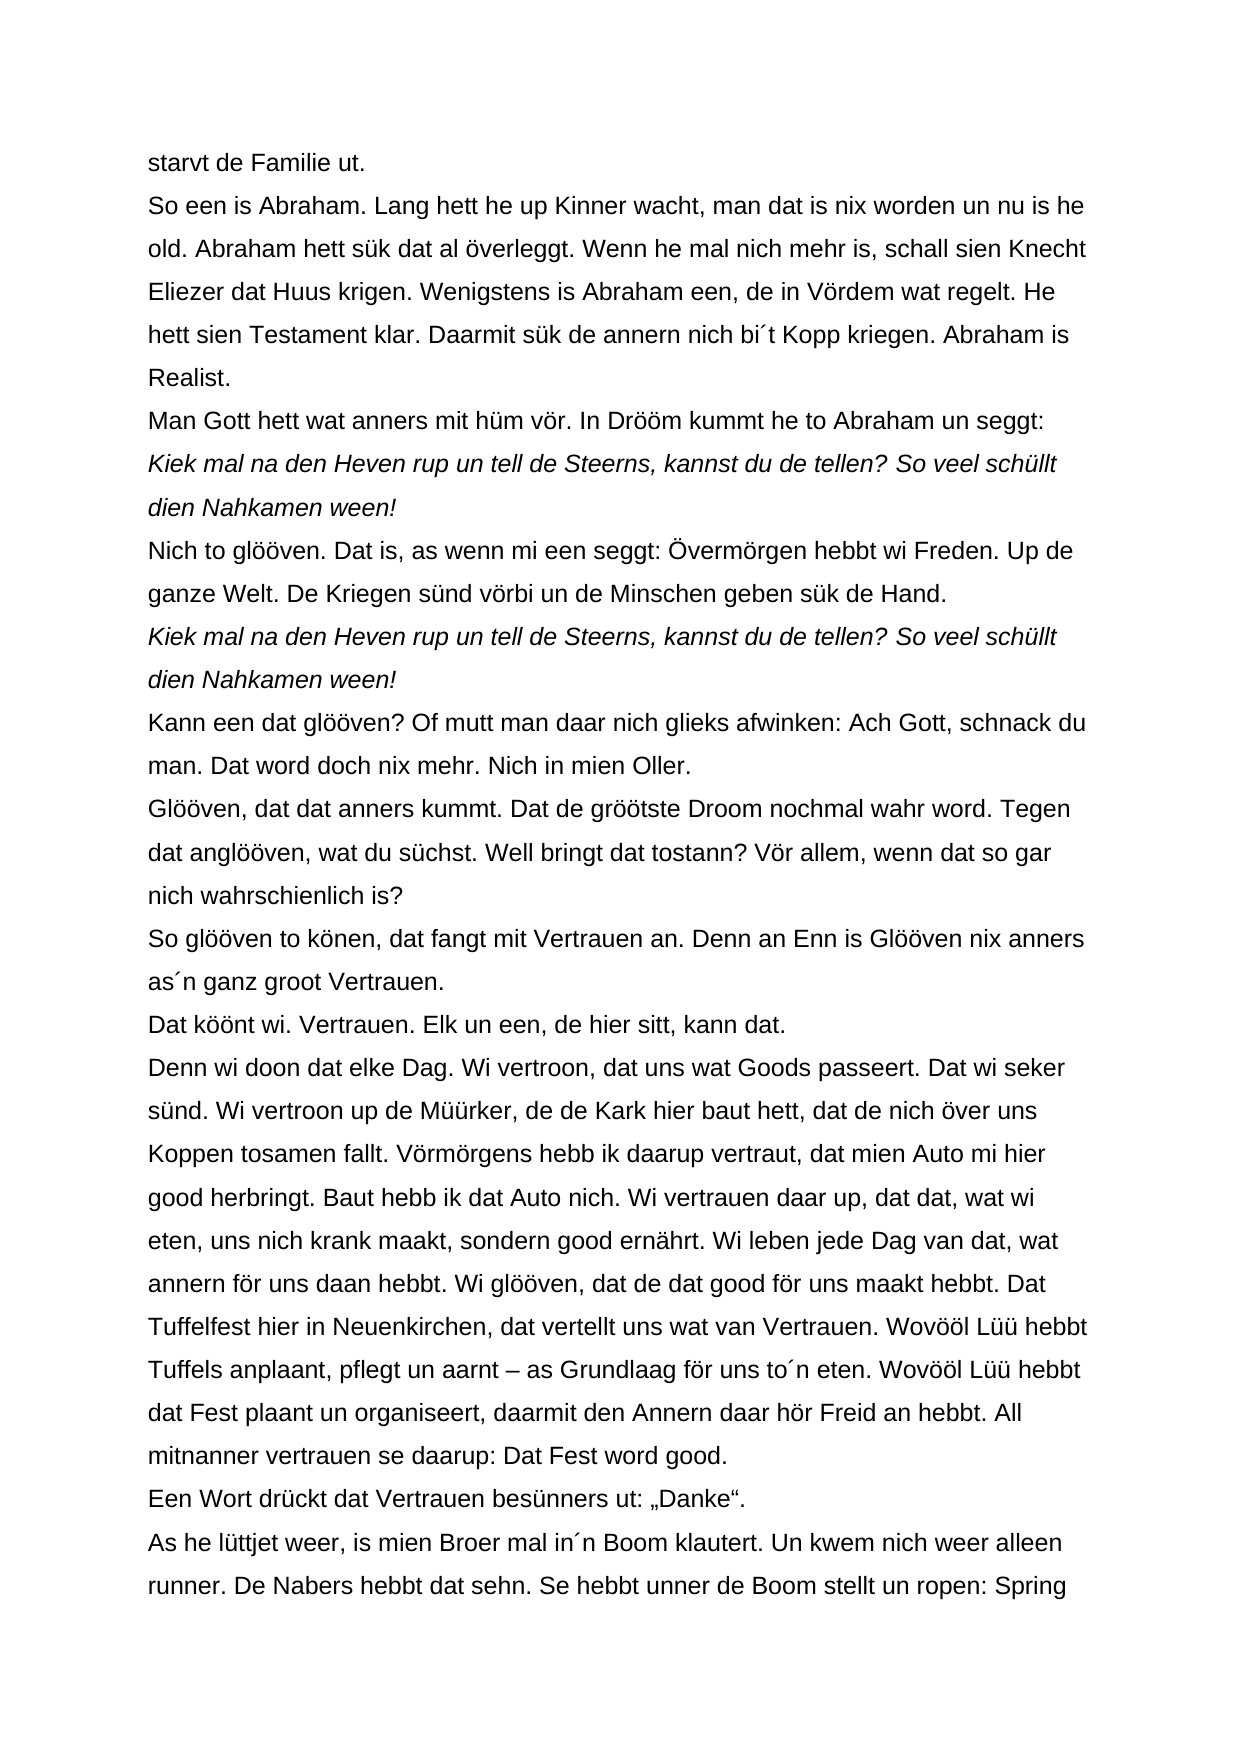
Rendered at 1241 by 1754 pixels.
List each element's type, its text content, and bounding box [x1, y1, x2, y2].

text Nich to glööven. Dat is, as wenn mi een seggt: Övermörgen hebbt wi Freden. Up de ganze Welt. De Kriegen sünd vörbi un de Minschen geben sük de Hand. [148, 536, 1093, 608]
text Kiek mal na den Heven rup un tell de Steerns, kannst du de tellen? So veel schüllt dien Nahkamen ween! Kann een dat glööven? Of mutt man daar nich glieks afwinken: Ach Gott, schnack du man. Dat word doch nix mehr. Nich in mien Oller. Glööven, dat dat anners kummt. Dat de gröötste Droom nochmal wahr word. Tegen dat anglööven, wat du süchst. Well bringt dat tostann? Vör allem, wenn dat so gar nich wahrschienlich is? So glööven to könen, dat fangt mit Vertrauen an. Denn an Enn is Glööven nix anners as´n ganz groot Vertrauen. Dat köönt wi. Vertrauen. Elk un een, de hier sitt, kann dat. Denn wi doon dat elke Dag. Wi vertroon, dat uns wat Goods passeert. Dat wi seker sünd. Wi vertroon up de Müürker, de de Kark hier baut hett, dat de nich över uns Koppen tosamen fallt. Vörmörgens hebb ik daarup vertraut, dat mien Auto mi hier good herbringt. Baut hebb ik dat Auto nich. Wi vertrauen daar up, dat dat, wat wi eten, uns nich krank maakt, sondern good ernährt. Wi leben jede Dag van dat, wat annern för uns daan hebbt. Wi glööven, dat de dat good för uns maakt hebbt. Dat Tuffelfest hier in Neuenkirchen, dat vertellt uns wat van Vertrauen. Wovööl Lüü hebbt Tuffels anplaant, pflegt un aarnt – as Grundlaag för uns to´n eten. Wovööl Lüü hebbt dat Fest plaant un organiseert, daarmit den Annern daar hör Freid an hebbt. All mitnanner vertrauen se daarup: Dat Fest word good. Een Wort drückt dat Vertrauen besünners ut: „Danke“. As he lüttjet weer, is mien Broer mal in´n Boom klautert. Un kwem nich weer alleen runner. De Nabers hebbt dat sehn. Se hebbt unner de Boom stellt un ropen: Spring [148, 622, 1093, 1599]
text starvt de Familie ut. So een is Abraham. Lang hett he up Kinner wacht, man dat is nix worden un nu is he old. Abraham hett sük dat al överleggt. Wenn he mal nich mehr is, schall sien Knecht Eliezer dat Huus krigen. Wenigstens is Abraham een, de in Vördem wat regelt. He hett sien Testament klar. Daarmit sük de annern nich bi´t Kopp kriegen. Abraham is Realist. Man Gott hett wat anners mit hüm vör. In Drööm kummt he to Abraham un seggt: Kiek mal na den Heven rup un tell de Steerns, kannst du de tellen? So veel schüllt dien Nahkamen ween! [148, 148, 1093, 521]
